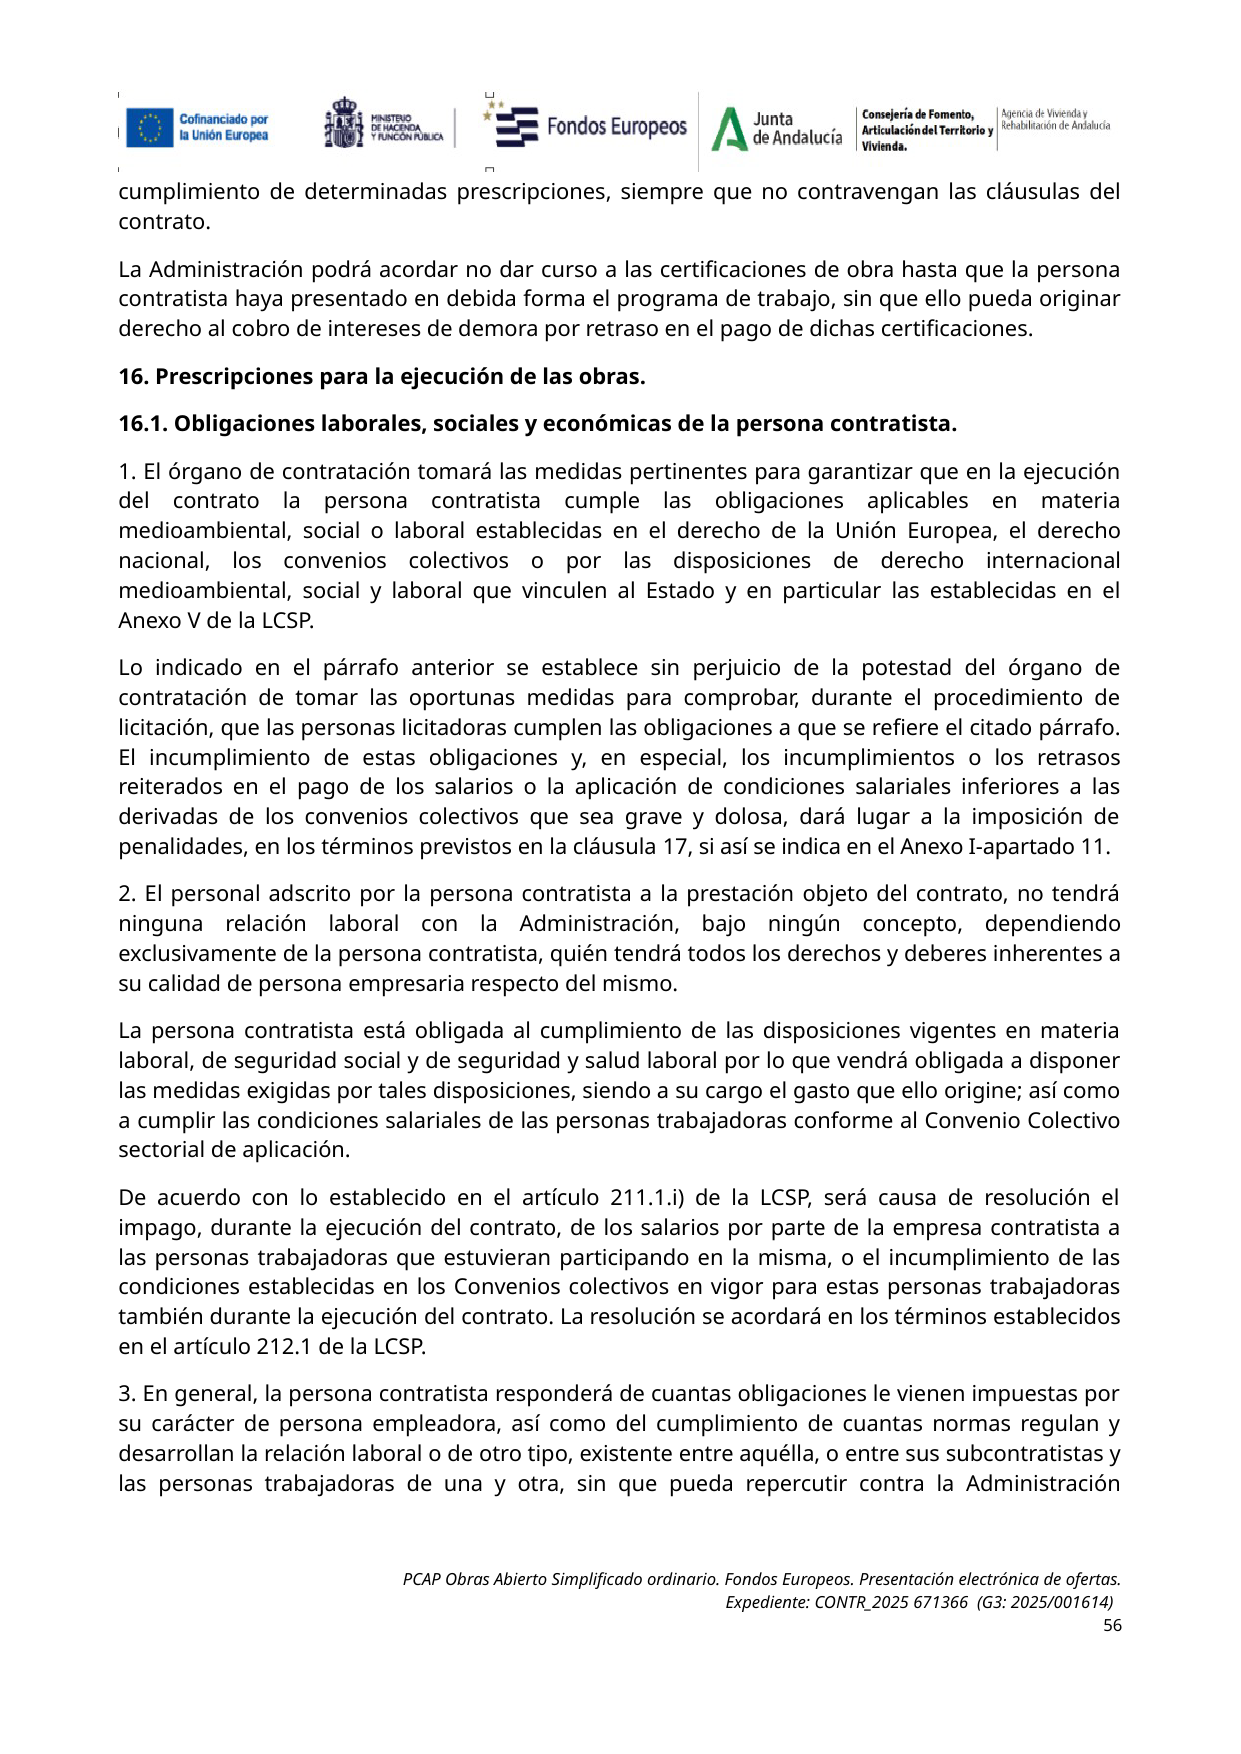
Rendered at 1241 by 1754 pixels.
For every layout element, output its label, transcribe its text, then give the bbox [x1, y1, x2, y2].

text 2. El personal adscrito por la persona contratista a la prestación objeto del contrato, no tendrá ninguna relación laboral con la Administración, bajo ningún concepto, dependiendo exclusivamente de la persona contratista, quién tendrá todos los derechos y deberes inherentes a su calidad de persona empresaria respecto del mismo. [118, 878, 1122, 998]
picture [118, 89, 1123, 172]
text La persona contratista está obligada al cumplimiento de las disposiciones vigentes en materia laboral, de seguridad social y de seguridad y salud laboral por lo que vendrá obligada a disponer las medidas exigidas por tales disposiciones, siendo a su cargo el gasto que ello origine; así como a cumplir las condiciones salariales de las personas trabajadoras conforme al Convenio Colectivo sectorial de aplicación. [118, 1015, 1122, 1164]
text 3. En general, la persona contratista responderá de cuantas obligaciones le vienen impuestas por su carácter de persona empleadora, así como del cumplimiento de cuantas normas regulan y desarrollan la relación laboral o de otro tipo, existente entre aquélla, o entre sus subcontratistas y las personas trabajadoras de una y otra, sin que pueda repercutir contra la Administración [118, 1378, 1122, 1498]
subtitle 16. Prescripciones para la ejecución de las obras. [118, 361, 1122, 391]
text De acuerdo con lo establecido en el artículo 211.1.i) de la LCSP, será causa de resolución el impago, durante la ejecución del contrato, de los salarios por parte de la empresa contratista a las personas trabajadoras que estuvieran participando en la misma, o el incumplimiento de las condiciones establecidas en los Convenios colectivos en vigor para estas personas trabajadoras también durante la ejecución del contrato. La resolución se acordará en los términos establecidos en el artículo 212.1 de la LCSP. [118, 1182, 1122, 1361]
subtitle 16.1. Obligaciones laborales, sociales y económicas de la persona contratista. [118, 408, 1122, 438]
text Lo indicado en el párrafo anterior se establece sin perjuicio de la potestad del órgano de contratación de tomar las oportunas medidas para comprobar, durante el procedimiento de licitación, que las personas licitadoras cumplen las obligaciones a que se refiere el citado párrafo. El incumplimiento de estas obligaciones y, en especial, los incumplimientos o los retrasos reiterados en el pago de los salarios o la aplicación de condiciones salariales inferiores a las derivadas de los convenios colectivos que sea grave y dolosa, dará lugar a la imposición de penalidades, en los términos previstos en la cláusula 17, si así se indica en el Anexo I-apartado 11. [118, 652, 1122, 861]
text 1. El órgano de contratación tomará las medidas pertinentes para garantizar que en la ejecución del contrato la persona contratista cumple las obligaciones aplicables en materia medioambiental, social o laboral establecidas en el derecho de la Unión Europea, el derecho nacional, los convenios colectivos o por las disposiciones de derecho internacional medioambiental, social y laboral que vinculen al Estado y en particular las establecidas en el Anexo V de la LCSP. [118, 456, 1122, 634]
text cumplimiento de determinadas prescripciones, siempre que no contravengan las cláusulas del contrato. [118, 176, 1122, 236]
text La Administración podrá acordar no dar curso a las certificaciones de obra hasta que la persona contratista haya presentado en debida forma el programa de trabajo, sin que ello pueda originar derecho al cobro de intereses de demora por retraso en el pago de dichas certificaciones. [118, 254, 1122, 343]
